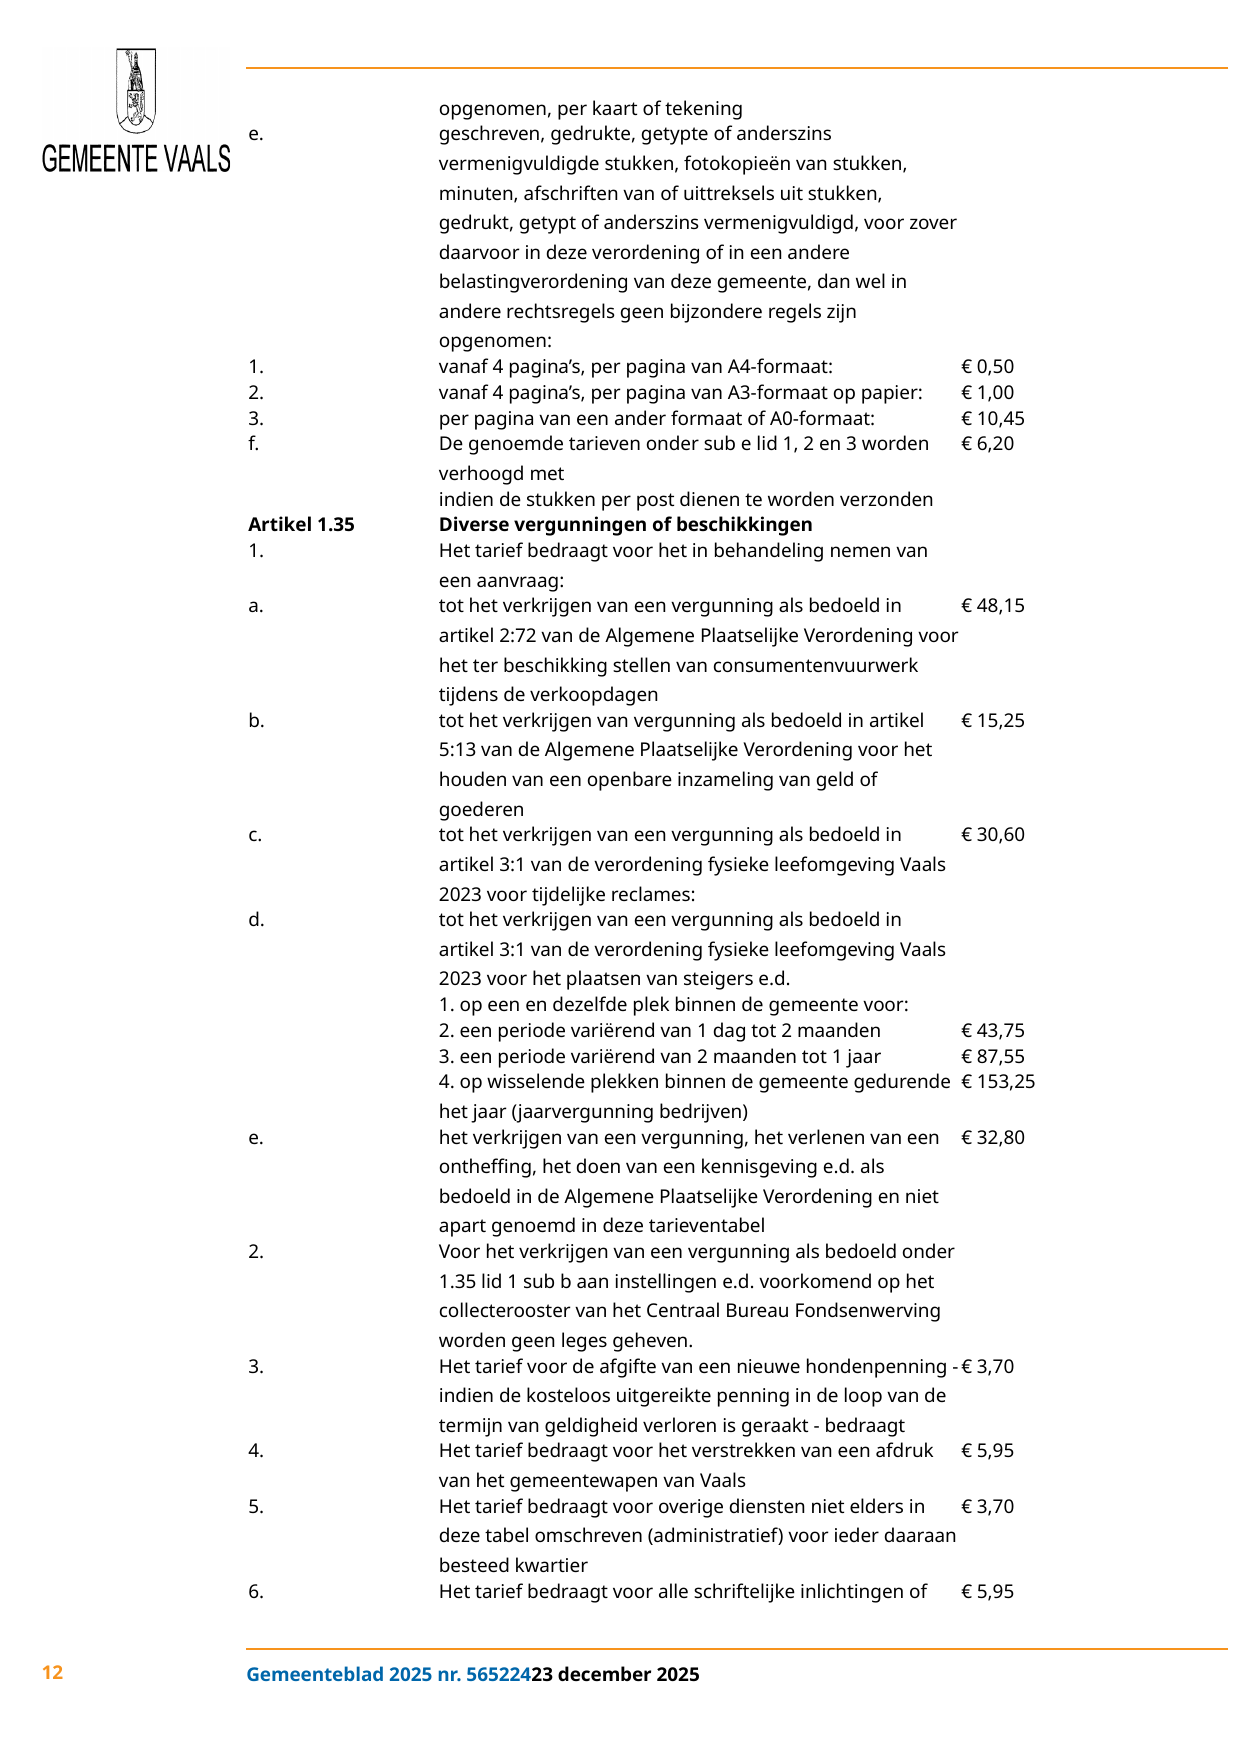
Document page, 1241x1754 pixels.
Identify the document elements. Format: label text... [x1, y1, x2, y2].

table_cell Voor het verkrijgen van een vergunning als bedoeld onder 1.35 lid 1 sub b aan instellingen e.d. voorkomend op het collecterooster van het Centraal Bureau Fondsenwerving worden geen leges geheven. [439, 1238, 961, 1353]
table_cell 1. [248, 353, 439, 379]
table_cell [248, 1069, 439, 1124]
table_cell vanaf 4 pagina’s, per pagina van A4-formaat: [439, 353, 961, 379]
table_cell 4. op wisselende plekken binnen de gemeente gedurende het jaar (jaarvergunning bedrijven) [439, 1069, 961, 1124]
table_cell 1. [248, 537, 439, 593]
table_cell [961, 906, 1152, 991]
table_cell Het tarief bedraagt voor het verstrekken van een afdruk van het gemeentewapen van Vaals [439, 1438, 961, 1493]
table_cell 2. [248, 379, 439, 405]
table_cell tot het verkrijgen van een vergunning als bedoeld in artikel 3:1 van de verordening fysieke leefomgeving Vaals 2023 voor het plaatsen van steigers e.d. [439, 906, 961, 991]
table_cell € 43,75 [961, 1017, 1152, 1043]
table_cell tot het verkrijgen van vergunning als bedoeld in artikel 5:13 van de Algemene Plaatselijke Verordening voor het houden van een openbare inzameling van geld of goederen [439, 707, 961, 822]
table_cell 3. [248, 405, 439, 431]
picture [41, 47, 231, 172]
table_cell € 5,95 [961, 1438, 1152, 1493]
table_cell 5. [248, 1493, 439, 1578]
table_cell 2. [248, 1238, 439, 1353]
table_cell [248, 991, 439, 1017]
table_cell Diverse vergunningen of beschikkingen [439, 512, 961, 537]
table_cell het verkrijgen van een vergunning, het verlenen van een ontheffing, het doen van een kennisgeving e.d. als bedoeld in de Algemene Plaatselijke Verordening en niet apart genoemd in deze tarieventabel [439, 1124, 961, 1238]
table_cell Artikel 1.35 [248, 512, 439, 537]
table_cell [961, 991, 1152, 1017]
table_cell indien de stukken per post dienen te worden verzonden [439, 486, 961, 512]
table_cell € 3,70 [961, 1353, 1152, 1438]
table_cell e. [248, 121, 439, 353]
table_cell 1. op een en dezelfde plek binnen de gemeente voor: [439, 991, 961, 1017]
table_cell 6. [248, 1578, 439, 1604]
table_cell d. [248, 906, 439, 991]
table_cell € 32,80 [961, 1124, 1152, 1238]
table_cell a. [248, 593, 439, 707]
table_cell vanaf 4 pagina’s, per pagina van A3-formaat op papier: [439, 379, 961, 405]
table_cell [961, 1238, 1152, 1353]
table_cell € 6,20 [961, 431, 1152, 486]
table_cell [961, 537, 1152, 593]
table_cell Het tarief bedraagt voor het in behandeling nemen van een aanvraag: [439, 537, 961, 593]
table_cell opgenomen, per kaart of tekening [439, 95, 961, 121]
table_cell De genoemde tarieven onder sub e lid 1, 2 en 3 worden verhoogd met [439, 431, 961, 486]
table_cell € 153,25 [961, 1069, 1152, 1124]
table_cell € 10,45 [961, 405, 1152, 431]
table_cell € 15,25 [961, 707, 1152, 822]
table_cell [961, 121, 1152, 353]
table_cell Het tarief voor de afgifte van een nieuwe hondenpenning - indien de kosteloos uitgereikte penning in de loop van de termijn van geldigheid verloren is geraakt - bedraagt [439, 1353, 961, 1438]
table_cell [248, 1043, 439, 1068]
table_cell b. [248, 707, 439, 822]
table_cell f. [248, 431, 439, 486]
table_cell 4. [248, 1438, 439, 1493]
table_cell 2. een periode variërend van 1 dag tot 2 maanden [439, 1017, 961, 1043]
table_cell 3. [248, 1353, 439, 1438]
table_cell e. [248, 1124, 439, 1238]
table_cell € 87,55 [961, 1043, 1152, 1068]
table_cell Het tarief bedraagt voor overige diensten niet elders in deze tabel omschreven (administratief) voor ieder daaraan besteed kwartier [439, 1493, 961, 1578]
table_cell [248, 1017, 439, 1043]
table_cell [961, 95, 1152, 121]
table_cell c. [248, 822, 439, 906]
table_cell tot het verkrijgen van een vergunning als bedoeld in artikel 3:1 van de verordening fysieke leefomgeving Vaals 2023 voor tijdelijke reclames: [439, 822, 961, 906]
table_cell € 5,95 [961, 1578, 1152, 1604]
table_cell [961, 512, 1152, 537]
table_cell [248, 95, 439, 121]
table_cell geschreven, gedrukte, getypte of anderszins vermenigvuldigde stukken, fotokopieën van stukken, minuten, afschriften van of uittreksels uit stukken, gedrukt, getypt of anderszins vermenigvuldigd, voor zover daarvoor in deze verordening of in een andere belastingverordening van deze gemeente, dan wel in andere rechtsregels geen bijzondere regels zijn opgenomen: [439, 121, 961, 353]
table_cell € 1,00 [961, 379, 1152, 405]
table_cell [961, 486, 1152, 512]
table_cell € 0,50 [961, 353, 1152, 379]
table_cell tot het verkrijgen van een vergunning als bedoeld in artikel 2:72 van de Algemene Plaatselijke Verordening voor het ter beschikking stellen van consumentenvuurwerk tijdens de verkoopdagen [439, 593, 961, 707]
table_cell [248, 486, 439, 512]
table_cell 3. een periode variërend van 2 maanden tot 1 jaar [439, 1043, 961, 1068]
table_cell per pagina van een ander formaat of A0-formaat: [439, 405, 961, 431]
table_cell € 3,70 [961, 1493, 1152, 1578]
table_cell Het tarief bedraagt voor alle schriftelijke inlichtingen of [439, 1578, 961, 1604]
table_cell € 48,15 [961, 593, 1152, 707]
table_cell € 30,60 [961, 822, 1152, 906]
